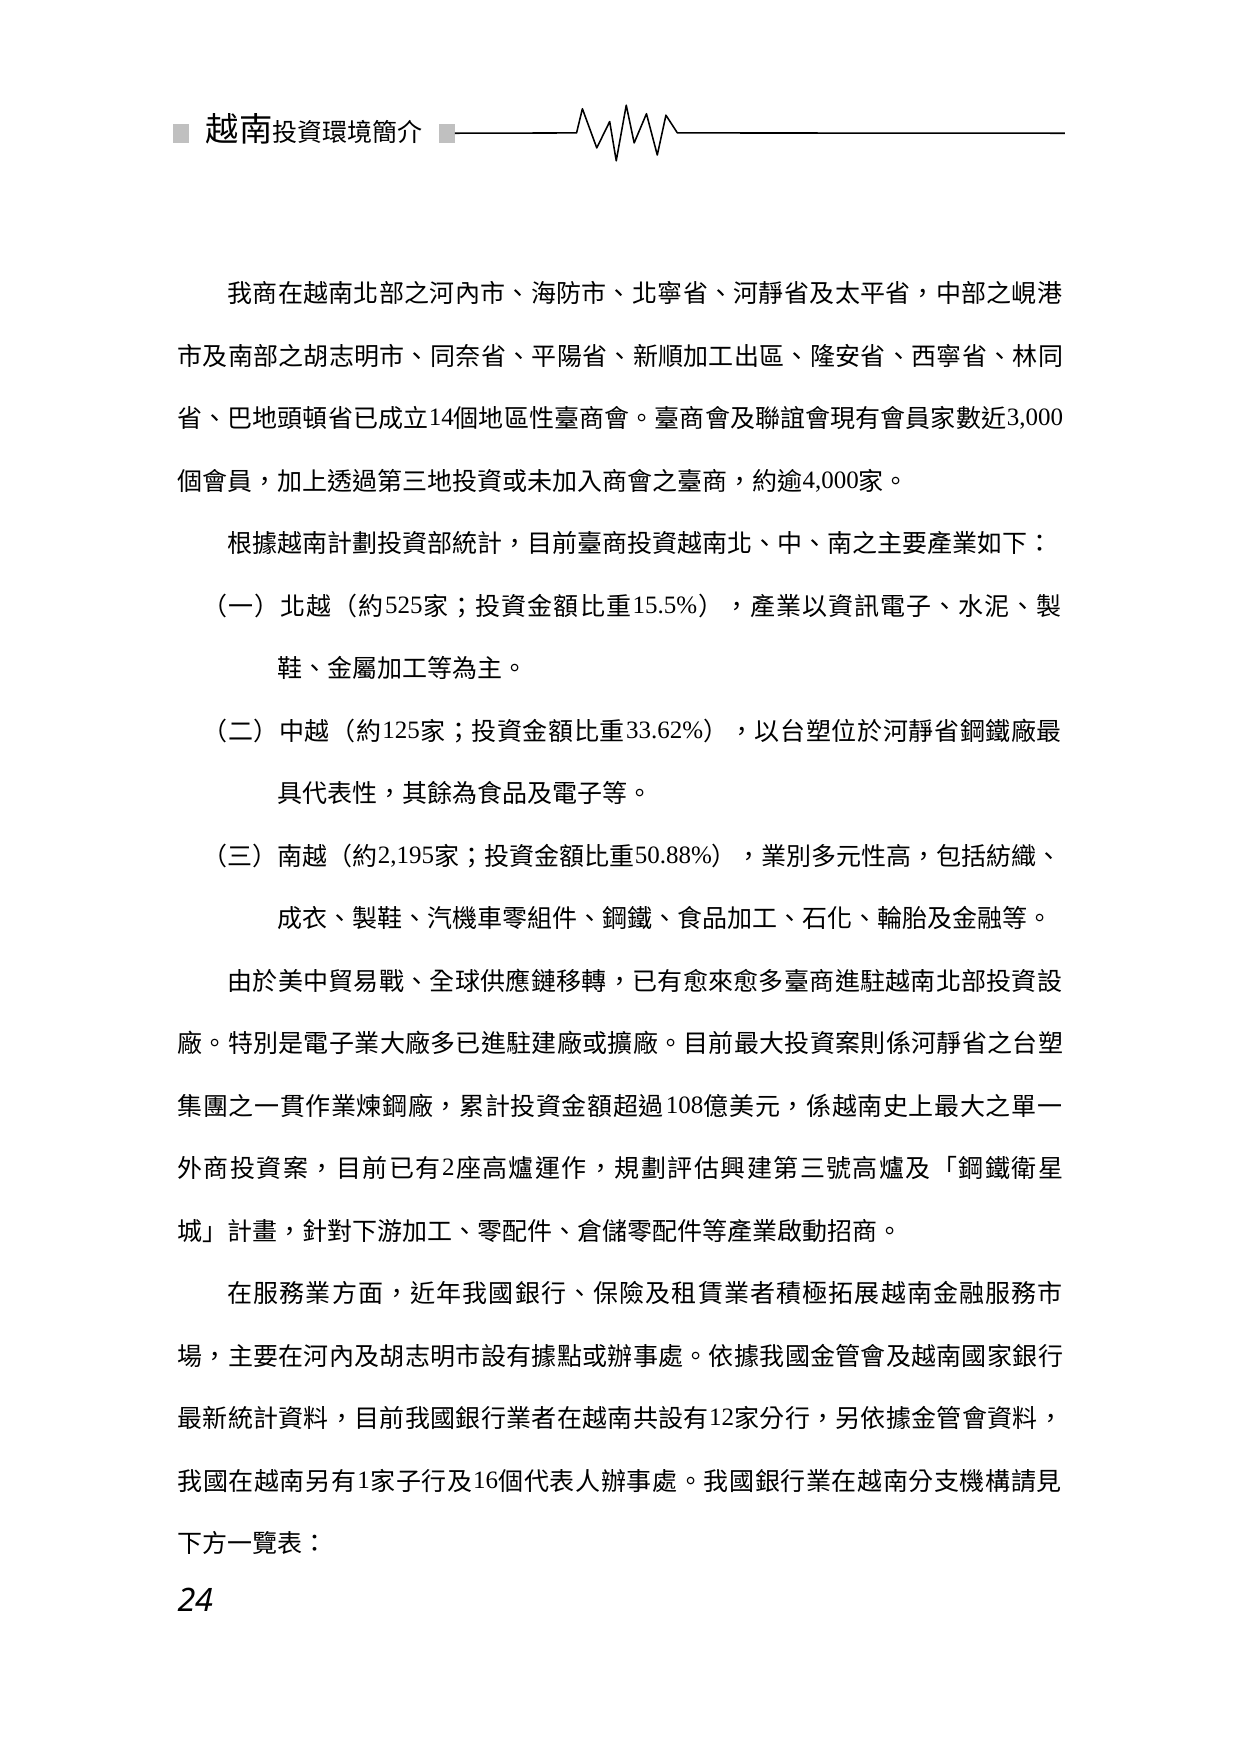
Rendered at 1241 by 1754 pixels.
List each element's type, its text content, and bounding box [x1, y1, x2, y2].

text 根據越南計劃投資部統計，目前臺商投資越南北、中、南之主要產業如下： [177, 500, 1063, 563]
text 我商在越南北部之河內市、海防市、北寧省、河靜省及太平省，中部之峴港市及南部之胡志明市、同奈省、平陽省、新順加工出區、隆安省、西寧省、林同省、巴地頭頓省已成立14個地區性臺商會。臺商會及聯誼會現有會員家數近3,000個會員，加上透過第三地投資或未加入商會之臺商，約逾4,000家。 [177, 250, 1063, 500]
text 由於美中貿易戰、全球供應鏈移轉，已有愈來愈多臺商進駐越南北部投資設廠。特別是電子業大廠多已進駐建廠或擴廠。目前最大投資案則係河靜省之台塑集團之一貫作業煉鋼廠，累計投資金額超過108億美元，係越南史上最大之單一外商投資案，目前已有2座高爐運作，規劃評估興建第三號高爐及「鋼鐵衛星城」計畫，針對下游加工、零配件、倉儲零配件等產業啟動招商。 [177, 938, 1063, 1250]
text 在服務業方面，近年我國銀行、保險及租賃業者積極拓展越南金融服務市場，主要在河內及胡志明市設有據點或辦事處。依據我國金管會及越南國家銀行最新統計資料，目前我國銀行業者在越南共設有12家分行，另依據金管會資料，我國在越南另有1家子行及16個代表人辦事處。我國銀行業在越南分支機構請見下方一覽表： [177, 1250, 1063, 1563]
text （三）南越（約2,195家；投資金額比重50.88%），業別多元性高，包括紡織、成衣、製鞋、汽機車零組件、鋼鐵、食品加工、石化、輪胎及金融等。 [202, 813, 1063, 938]
text （一）北越（約525家；投資金額比重15.5%），產業以資訊電子、水泥、製鞋、金屬加工等為主。 [202, 563, 1063, 688]
text （二）中越（約125家；投資金額比重33.62%），以台塑位於河靜省鋼鐵廠最具代表性，其餘為食品及電子等。 [202, 688, 1063, 813]
